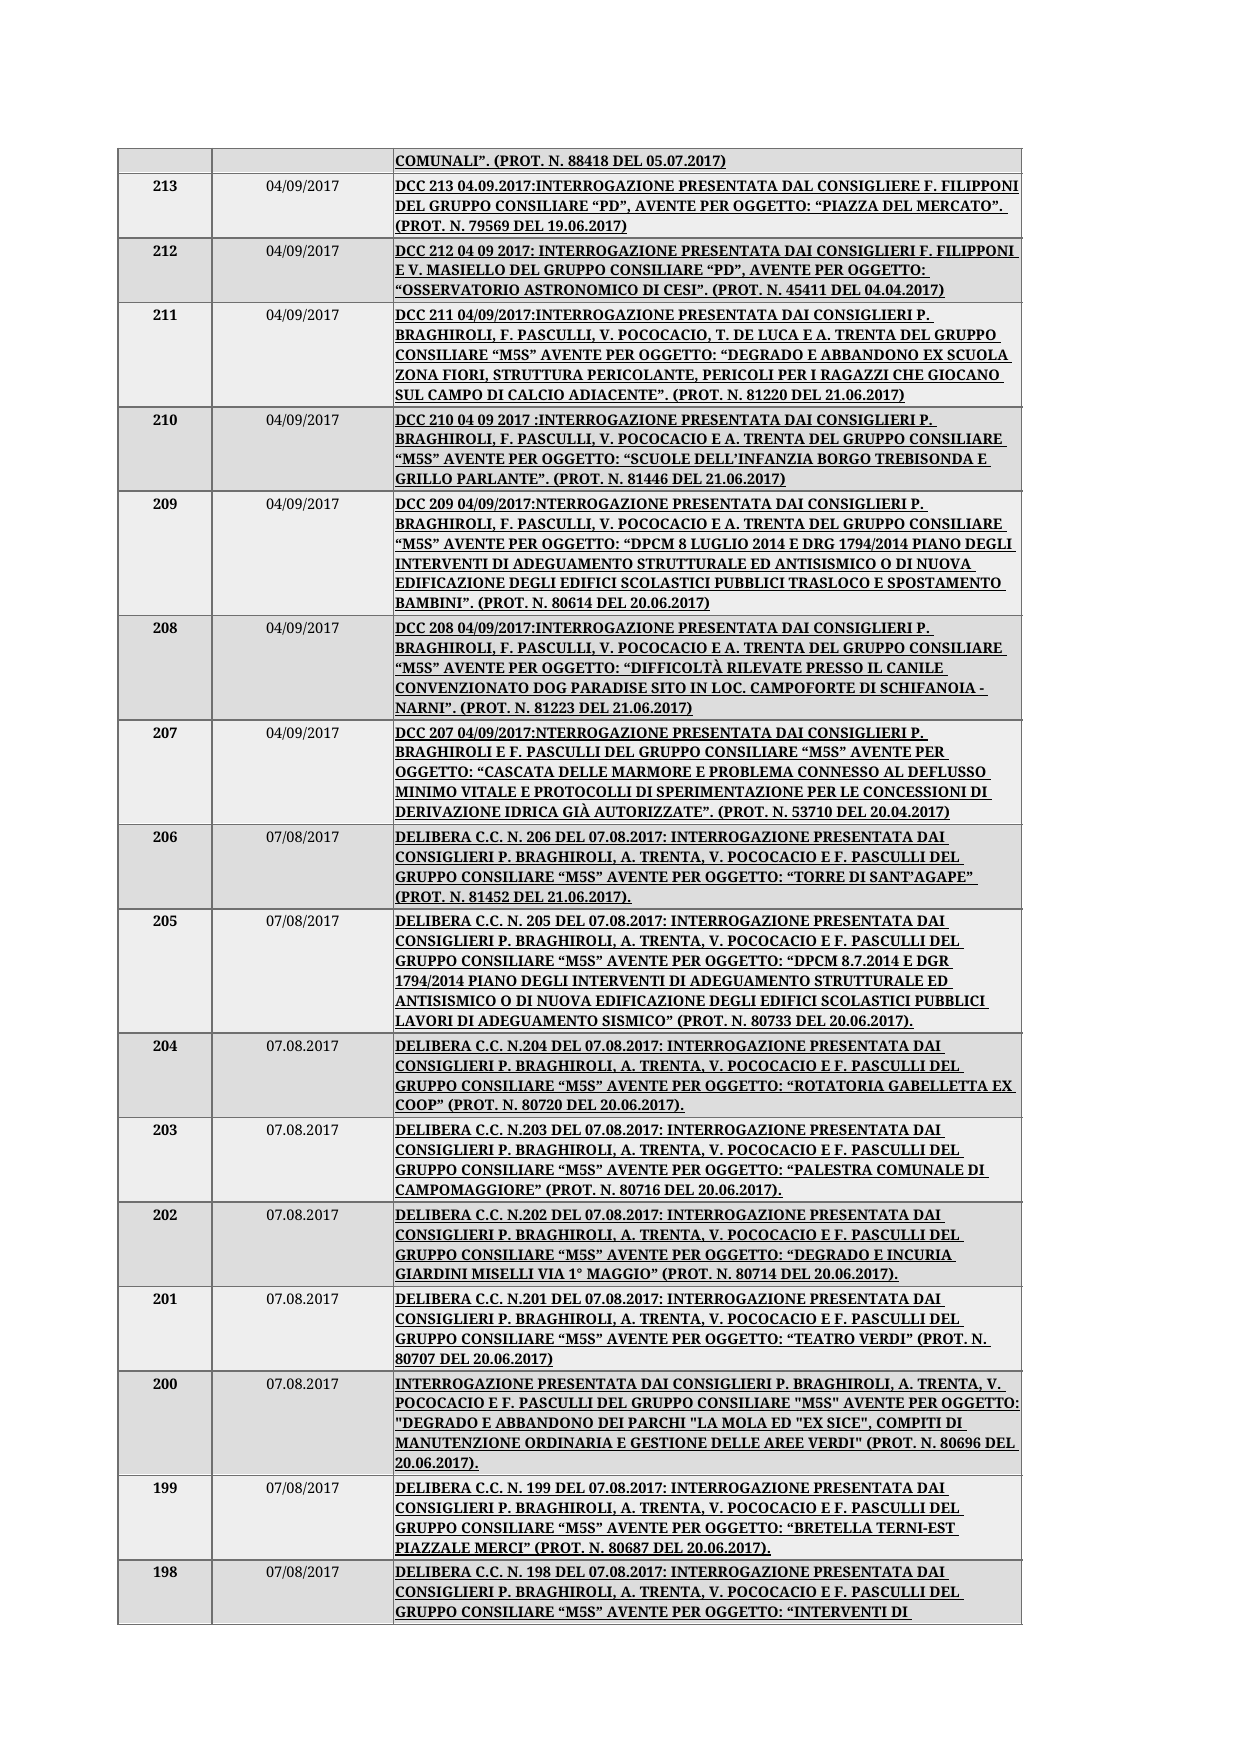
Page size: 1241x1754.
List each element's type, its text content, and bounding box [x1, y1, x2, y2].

table_cell [213, 149, 393, 172]
table_cell DCC 213 04.09.2017:INTERROGAZIONE PRESENTATA DAL CONSIGLIERE F. FILIPPONI DEL GRUPPO CONSILIARE “PD”, AVENTE PER OGGETTO: “PIAZZA DEL MERCATO”. (PROT. N. 79569 DEL 19.06.2017) [394, 174, 1021, 237]
table_cell DELIBERA C.C. N.202 DEL 07.08.2017: INTERROGAZIONE PRESENTATA DAI CONSIGLIERI P. BRAGHIROLI, A. TRENTA, V. POCOCACIO E F. PASCULLI DEL GRUPPO CONSILIARE “M5S” AVENTE PER OGGETTO: “DEGRADO E INCURIA GIARDINI MISELLI VIA 1° MAGGIO” (PROT. N. 80714 DEL 20.06.2017). [394, 1203, 1021, 1286]
table_cell 209 [119, 492, 211, 615]
table_cell 204 [119, 1034, 211, 1117]
table_cell 213 [119, 174, 211, 237]
table_cell DELIBERA C.C. N.201 DEL 07.08.2017: INTERROGAZIONE PRESENTATA DAI CONSIGLIERI P. BRAGHIROLI, A. TRENTA, V. POCOCACIO E F. PASCULLI DEL GRUPPO CONSILIARE “M5S” AVENTE PER OGGETTO: “TEATRO VERDI” (PROT. N. 80707 DEL 20.06.2017) [394, 1287, 1021, 1370]
table_cell 07.08.2017 [213, 1203, 393, 1286]
table_cell COMUNALI”. (PROT. N. 88418 DEL 05.07.2017) [394, 149, 1021, 172]
table_cell DELIBERA C.C. N.203 DEL 07.08.2017: INTERROGAZIONE PRESENTATA DAI CONSIGLIERI P. BRAGHIROLI, A. TRENTA, V. POCOCACIO E F. PASCULLI DEL GRUPPO CONSILIARE “M5S” AVENTE PER OGGETTO: “PALESTRA COMUNALE DI CAMPOMAGGIORE” (PROT. N. 80716 DEL 20.06.2017). [394, 1118, 1021, 1201]
table_cell DELIBERA C.C. N. 205 DEL 07.08.2017: INTERROGAZIONE PRESENTATA DAI CONSIGLIERI P. BRAGHIROLI, A. TRENTA, V. POCOCACIO E F. PASCULLI DEL GRUPPO CONSILIARE “M5S” AVENTE PER OGGETTO: “DPCM 8.7.2014 E DGR 1794/2014 PIANO DEGLI INTERVENTI DI ADEGUAMENTO STRUTTURALE ED ANTISISMICO O DI NUOVA EDIFICAZIONE DEGLI EDIFICI SCOLASTICI PUBBLICI LAVORI DI ADEGUAMENTO SISMICO” (PROT. N. 80733 DEL 20.06.2017). [394, 910, 1021, 1032]
table_cell 07.08.2017 [213, 1372, 393, 1474]
table_cell 07/08/2017 [213, 825, 393, 908]
table_cell DCC 211 04/09/2017:INTERROGAZIONE PRESENTATA DAI CONSIGLIERI P. BRAGHIROLI, F. PASCULLI, V. POCOCACIO, T. DE LUCA E A. TRENTA DEL GRUPPO CONSILIARE “M5S” AVENTE PER OGGETTO: “DEGRADO E ABBANDONO EX SCUOLA ZONA FIORI, STRUTTURA PERICOLANTE, PERICOLI PER I RAGAZZI CHE GIOCANO SUL CAMPO DI CALCIO ADIACENTE”. (PROT. N. 81220 DEL 21.06.2017) [394, 303, 1021, 406]
table_cell DCC 212 04 09 2017: INTERROGAZIONE PRESENTATA DAI CONSIGLIERI F. FILIPPONI E V. MASIELLO DEL GRUPPO CONSILIARE “PD”, AVENTE PER OGGETTO: “OSSERVATORIO ASTRONOMICO DI CESI”. (PROT. N. 45411 DEL 04.04.2017) [394, 239, 1021, 302]
table_cell 205 [119, 910, 211, 1032]
table_cell [119, 149, 211, 172]
table_cell 207 [119, 721, 211, 823]
table_cell 07.08.2017 [213, 1118, 393, 1201]
table_cell 04/09/2017 [213, 408, 393, 490]
table_cell 07/08/2017 [213, 1561, 393, 1623]
table_cell 199 [119, 1476, 211, 1559]
table_cell DCC 207 04/09/2017:NTERROGAZIONE PRESENTATA DAI CONSIGLIERI P. BRAGHIROLI E F. PASCULLI DEL GRUPPO CONSILIARE “M5S” AVENTE PER OGGETTO: “CASCATA DELLE MARMORE E PROBLEMA CONNESSO AL DEFLUSSO MINIMO VITALE E PROTOCOLLI DI SPERIMENTAZIONE PER LE CONCESSIONI DI DERIVAZIONE IDRICA GIÀ AUTORIZZATE”. (PROT. N. 53710 DEL 20.04.2017) [394, 721, 1021, 823]
table_cell 206 [119, 825, 211, 908]
table_cell 04/09/2017 [213, 721, 393, 823]
table_cell INTERROGAZIONE PRESENTATA DAI CONSIGLIERI P. BRAGHIROLI, A. TRENTA, V. POCOCACIO E F. PASCULLI DEL GRUPPO CONSILIARE "M5S" AVENTE PER OGGETTO: "DEGRADO E ABBANDONO DEI PARCHI "LA MOLA ED "EX SICE", COMPITI DI MANUTENZIONE ORDINARIA E GESTIONE DELLE AREE VERDI" (PROT. N. 80696 DEL 20.06.2017). [394, 1372, 1021, 1474]
table_cell DELIBERA C.C. N. 206 DEL 07.08.2017: INTERROGAZIONE PRESENTATA DAI CONSIGLIERI P. BRAGHIROLI, A. TRENTA, V. POCOCACIO E F. PASCULLI DEL GRUPPO CONSILIARE “M5S” AVENTE PER OGGETTO: “TORRE DI SANT’AGAPE” (PROT. N. 81452 DEL 21.06.2017). [394, 825, 1021, 908]
table_cell 04/09/2017 [213, 174, 393, 237]
table_cell DELIBERA C.C. N. 198 DEL 07.08.2017: INTERROGAZIONE PRESENTATA DAI CONSIGLIERI P. BRAGHIROLI, A. TRENTA, V. POCOCACIO E F. PASCULLI DEL GRUPPO CONSILIARE “M5S” AVENTE PER OGGETTO: “INTERVENTI DI [394, 1561, 1021, 1623]
table_cell 07/08/2017 [213, 1476, 393, 1559]
table_cell 210 [119, 408, 211, 490]
table_cell DELIBERA C.C. N. 199 DEL 07.08.2017: INTERROGAZIONE PRESENTATA DAI CONSIGLIERI P. BRAGHIROLI, A. TRENTA, V. POCOCACIO E F. PASCULLI DEL GRUPPO CONSILIARE “M5S” AVENTE PER OGGETTO: “BRETELLA TERNI-EST PIAZZALE MERCI” (PROT. N. 80687 DEL 20.06.2017). [394, 1476, 1021, 1559]
table_cell 07/08/2017 [213, 910, 393, 1032]
table_cell 07.08.2017 [213, 1287, 393, 1370]
table_cell 201 [119, 1287, 211, 1370]
table_cell 04/09/2017 [213, 239, 393, 302]
table_cell 04/09/2017 [213, 616, 393, 719]
table_cell 203 [119, 1118, 211, 1201]
table_cell 07.08.2017 [213, 1034, 393, 1117]
table_cell 04/09/2017 [213, 492, 393, 615]
table_cell 211 [119, 303, 211, 406]
table_cell 04/09/2017 [213, 303, 393, 406]
table_cell 208 [119, 616, 211, 719]
table_cell 202 [119, 1203, 211, 1286]
table_cell 200 [119, 1372, 211, 1474]
table_cell 198 [119, 1561, 211, 1623]
table_cell DCC 208 04/09/2017:INTERROGAZIONE PRESENTATA DAI CONSIGLIERI P. BRAGHIROLI, F. PASCULLI, V. POCOCACIO E A. TRENTA DEL GRUPPO CONSILIARE “M5S” AVENTE PER OGGETTO: “DIFFICOLTÀ RILEVATE PRESSO IL CANILE CONVENZIONATO DOG PARADISE SITO IN LOC. CAMPOFORTE DI SCHIFANOIA - NARNI”. (PROT. N. 81223 DEL 21.06.2017) [394, 616, 1021, 719]
table_cell 212 [119, 239, 211, 302]
table_cell DELIBERA C.C. N.204 DEL 07.08.2017: INTERROGAZIONE PRESENTATA DAI CONSIGLIERI P. BRAGHIROLI, A. TRENTA, V. POCOCACIO E F. PASCULLI DEL GRUPPO CONSILIARE “M5S” AVENTE PER OGGETTO: “ROTATORIA GABELLETTA EX COOP” (PROT. N. 80720 DEL 20.06.2017). [394, 1034, 1021, 1117]
table_cell DCC 210 04 09 2017 :INTERROGAZIONE PRESENTATA DAI CONSIGLIERI P. BRAGHIROLI, F. PASCULLI, V. POCOCACIO E A. TRENTA DEL GRUPPO CONSILIARE “M5S” AVENTE PER OGGETTO: “SCUOLE DELL’INFANZIA BORGO TREBISONDA E GRILLO PARLANTE”. (PROT. N. 81446 DEL 21.06.2017) [394, 408, 1021, 490]
table_cell DCC 209 04/09/2017:NTERROGAZIONE PRESENTATA DAI CONSIGLIERI P. BRAGHIROLI, F. PASCULLI, V. POCOCACIO E A. TRENTA DEL GRUPPO CONSILIARE “M5S” AVENTE PER OGGETTO: “DPCM 8 LUGLIO 2014 E DRG 1794/2014 PIANO DEGLI INTERVENTI DI ADEGUAMENTO STRUTTURALE ED ANTISISMICO O DI NUOVA EDIFICAZIONE DEGLI EDIFICI SCOLASTICI PUBBLICI TRASLOCO E SPOSTAMENTO BAMBINI”. (PROT. N. 80614 DEL 20.06.2017) [394, 492, 1021, 615]
